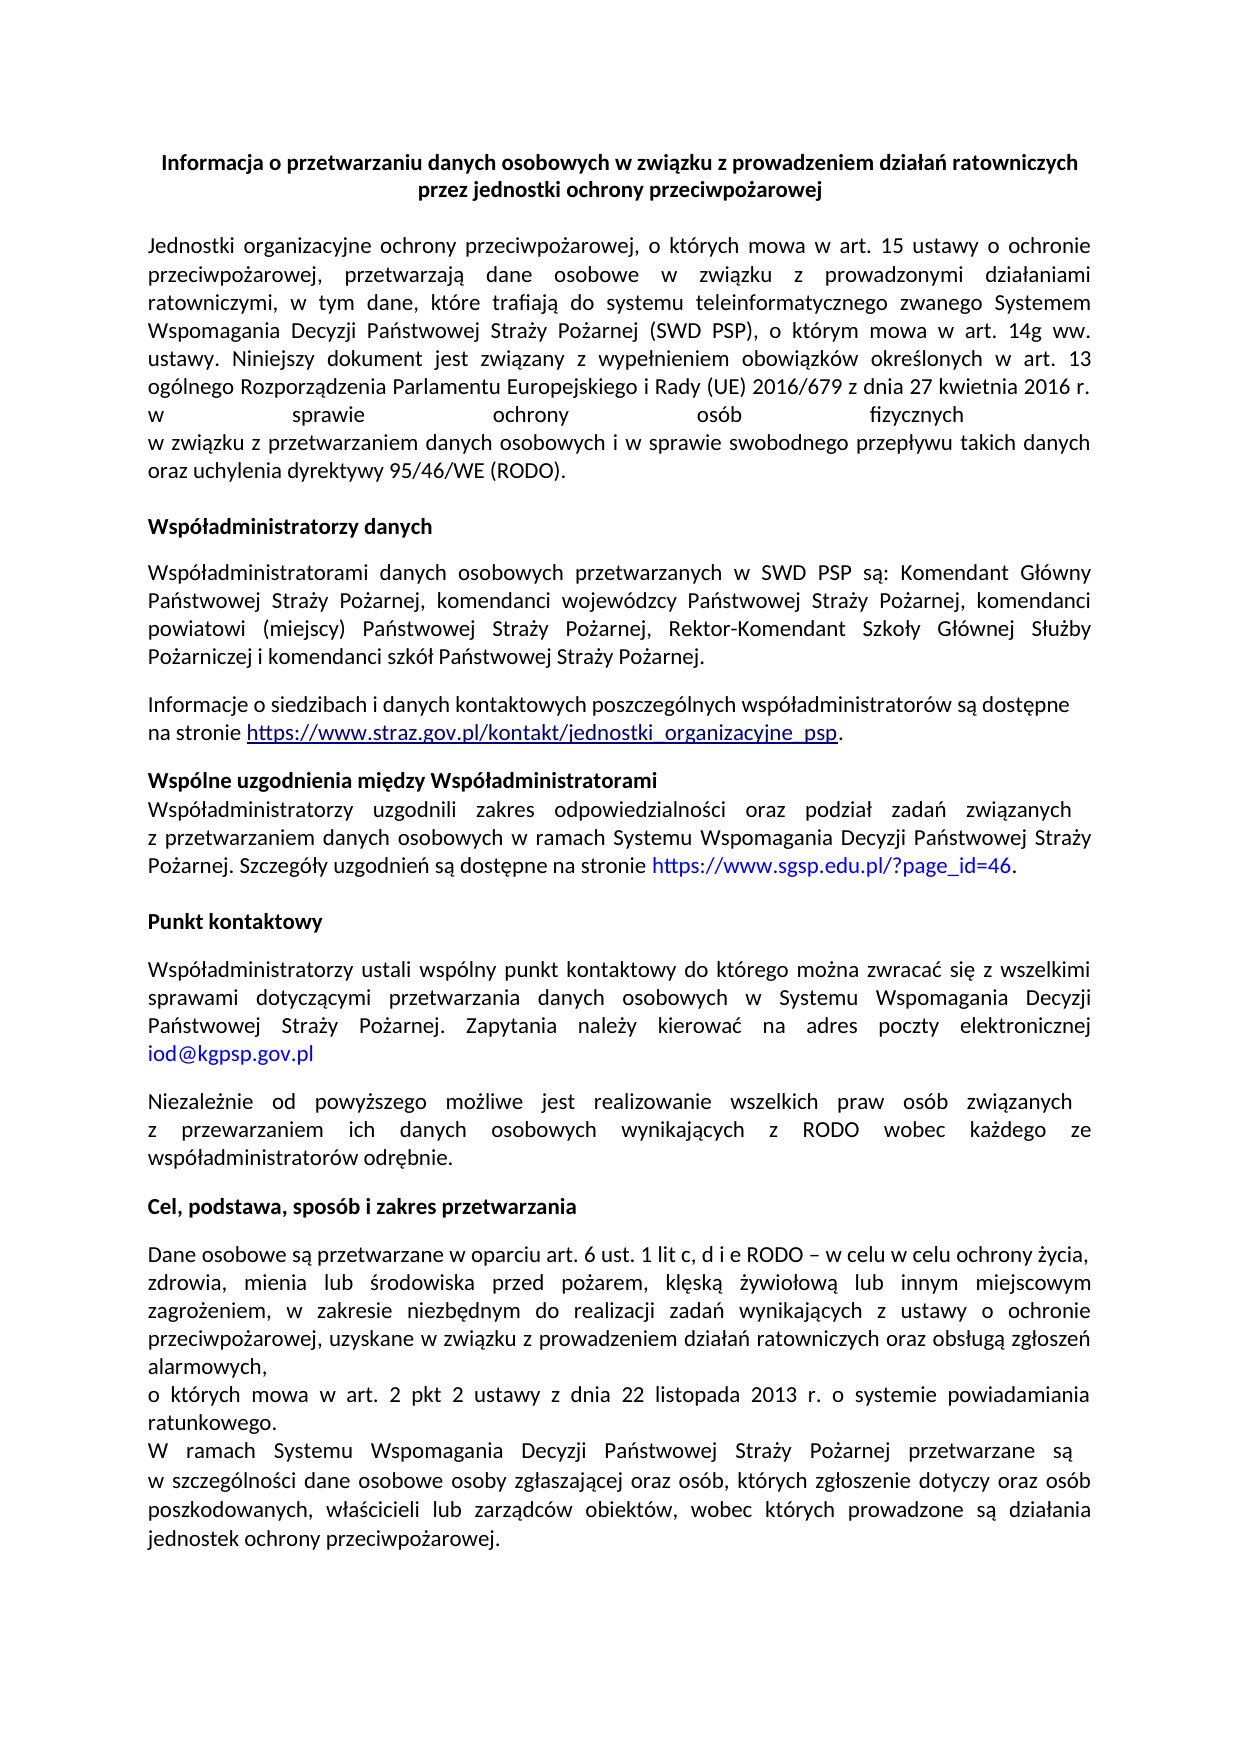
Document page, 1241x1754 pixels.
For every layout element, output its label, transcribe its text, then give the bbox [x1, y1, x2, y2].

text Współadministratorami danych osobowych przetwarzanych w SWD PSP są: Komendant Główny Państwowej Straży Pożarnej, komendanci wojewódzcy Państwowej Straży Pożarnej, komendanci powiatowi (miejscy) Państwowej Straży Pożarnej, Rektor-Komendant Szkoły Głównej Służby Pożarniczej i komendanci szkół Państwowej Straży Pożarnej. [148, 558, 1093, 670]
text Współadministratorzy ustali wspólny punkt kontaktowy do którego można zwracać się z wszelkimi sprawami dotyczącymi przetwarzania danych osobowych w Systemu Wspomagania Decyzji Państwowej Straży Pożarnej. Zapytania należy kierować na adres poczty elektronicznej iod@kgpsp.gov.pl [148, 955, 1093, 1067]
text Informacje o siedzibach i danych kontaktowych poszczególnych współadministratorów są dostępne na stronie https://www.straz.gov.pl/kontakt/jednostki_organizacyjne_psp. [148, 690, 1093, 746]
text Współadministratorzy danych [148, 512, 1093, 540]
text W ramach Systemu Wspomagania Decyzji Państwowej Straży Pożarnej przetwarzane są w szczególności dane osobowe osoby zgłaszającej oraz osób, których zgłoszenie dotyczy oraz osób poszkodowanych, właścicieli lub zarządców obiektów, wobec których prowadzone są działania jednostek ochrony przeciwpożarowej. [148, 1436, 1093, 1552]
text Informacja o przetwarzaniu danych osobowych w związku z prowadzeniem działań ratowniczych przez jednostki ochrony przeciwpożarowej [148, 148, 1093, 204]
text Jednostki organizacyjne ochrony przeciwpożarowej, o których mowa w art. 15 ustawy o ochronie przeciwpożarowej, przetwarzają dane osobowe w związku z prowadzonymi działaniami ratowniczymi, w tym dane, które trafiają do systemu teleinformatycznego zwanego Systemem Wspomagania Decyzji Państwowej Straży Pożarnej (SWD PSP), o którym mowa w art. 14g ww. ustawy. Niniejszy dokument jest związany z wypełnieniem obowiązków określonych w art. 13 ogólnego Rozporządzenia Parlamentu Europejskiego i Rady (UE) 2016/679 z dnia 27 kwietnia 2016 r. w sprawie ochrony osób fizycznych w związku z przetwarzaniem danych osobowych i w sprawie swobodnego przepływu takich danych oraz uchylenia dyrektywy 95/46/WE (RODO). [148, 232, 1093, 484]
text Niezależnie od powyższego możliwe jest realizowanie wszelkich praw osób związanych z przewarzaniem ich danych osobowych wynikających z RODO wobec każdego ze współadministratorów odrębnie. [148, 1087, 1093, 1172]
text Dane osobowe są przetwarzane w oparciu art. 6 ust. 1 lit c, d i e RODO – w celu w celu ochrony życia, zdrowia, mienia lub środowiska przed pożarem, klęską żywiołową lub innym miejscowym zagrożeniem, w zakresie niezbędnym do realizacji zadań wynikających z ustawy o ochronie przeciwpożarowej, uzyskane w związku z prowadzeniem działań ratowniczych oraz obsługą zgłoszeń alarmowych, o których mowa w art. 2 pkt 2 ustawy z dnia 22 listopada 2013 r. o systemie powiadamiania ratunkowego. [148, 1240, 1093, 1436]
text Punkt kontaktowy [148, 907, 1093, 935]
text Cel, podstawa, sposób i zakres przetwarzania [148, 1192, 1093, 1220]
text Wspólne uzgodnienia między Współadministratorami [148, 767, 1093, 795]
text Współadministratorzy uzgodnili zakres odpowiedzialności oraz podział zadań związanych z przetwarzaniem danych osobowych w ramach Systemu Wspomagania Decyzji Państwowej Straży Pożarnej. Szczegóły uzgodnień są dostępne na stronie https://www.sgsp.edu.pl/?page_id=46. [148, 795, 1093, 879]
